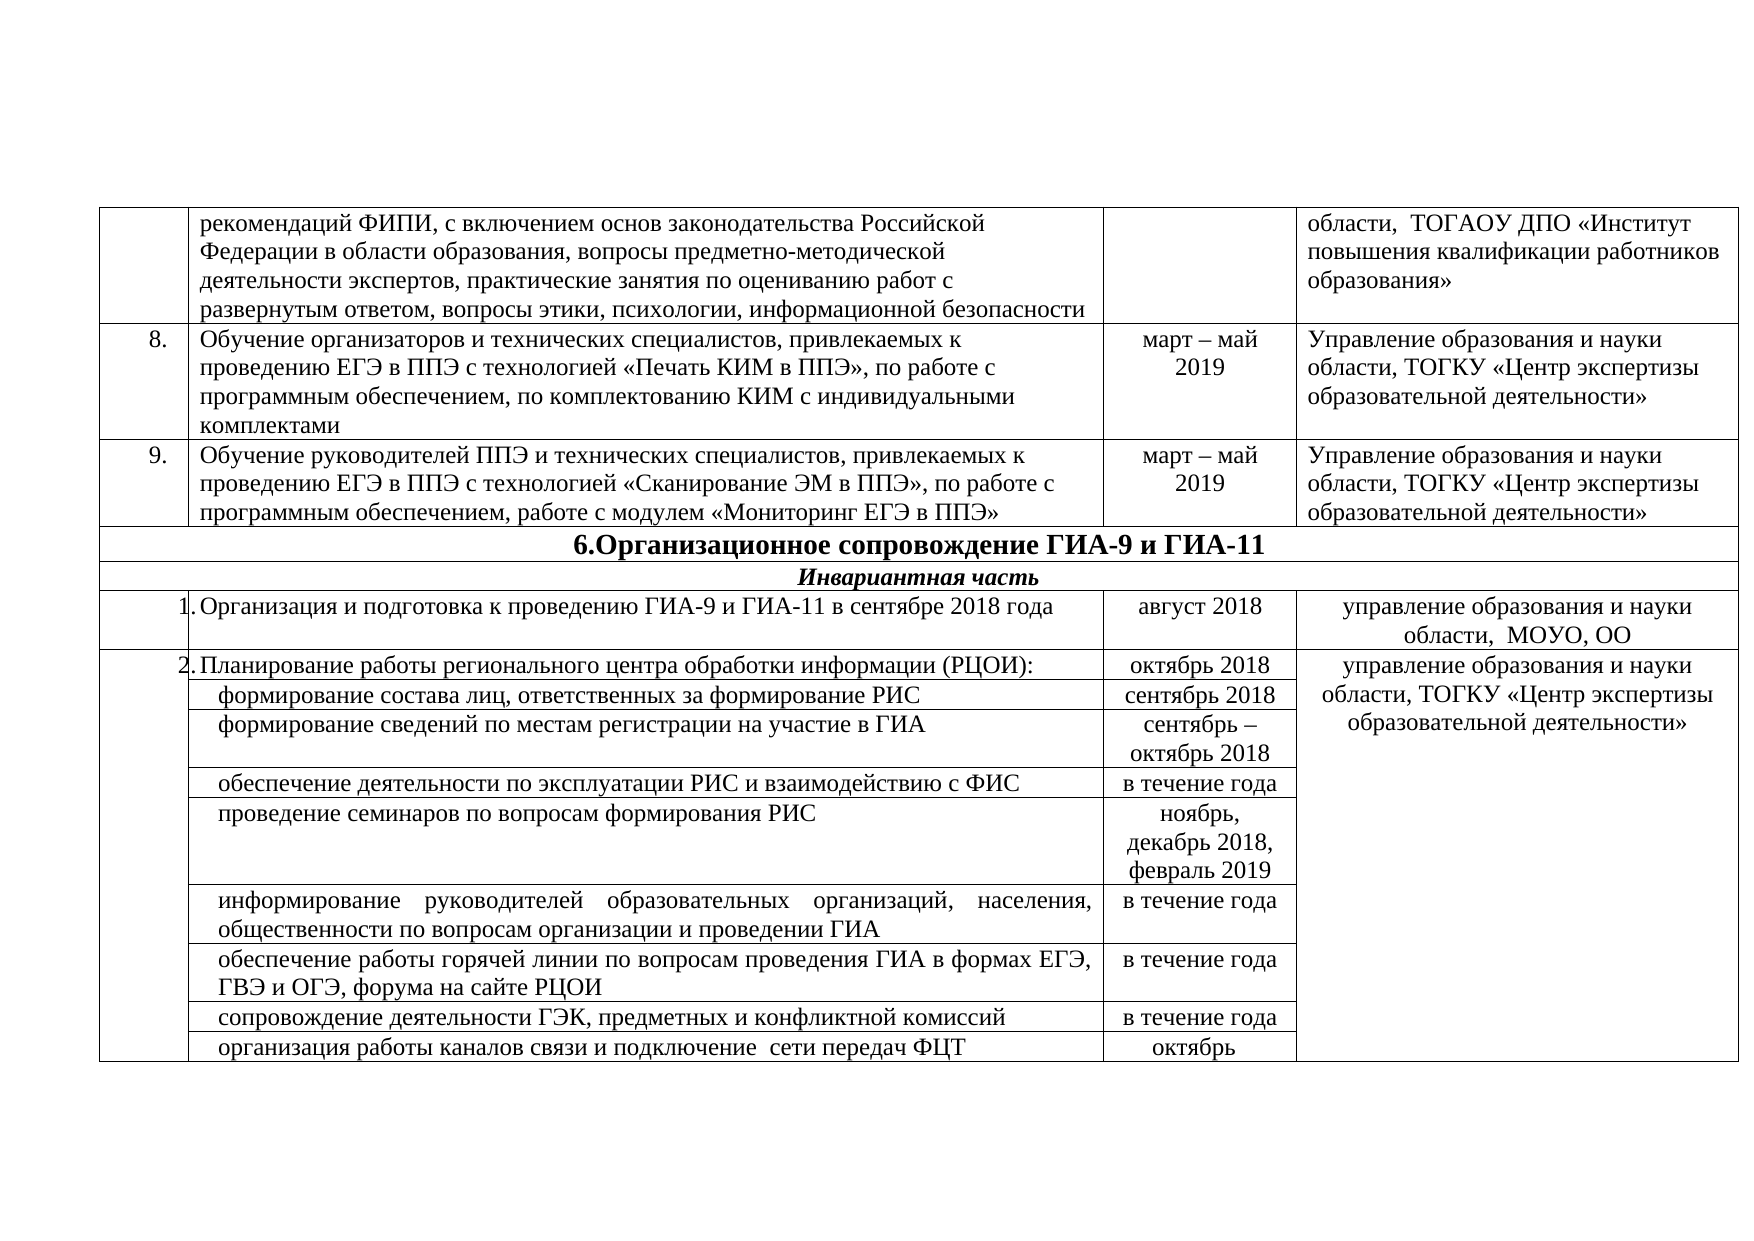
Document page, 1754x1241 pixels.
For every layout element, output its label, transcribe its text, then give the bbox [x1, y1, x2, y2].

table_cell Планирование работы регионального центра обработки информации (РЦОИ): [189, 650, 1103, 679]
table_cell в течение года [1104, 1002, 1296, 1031]
table_cell март – май 2019 [1104, 440, 1296, 526]
table_cell [100, 208, 188, 323]
table_cell организация работы каналов связи и подключение сети передач ФЦТ [189, 1032, 1103, 1061]
table_cell формирование состава лиц, ответственных за формирование РИС [189, 680, 1103, 708]
table_cell обеспечение работы горячей линии по вопросам проведения ГИА в формах ЕГЭ, ГВЭ и ОГЭ, форума на сайте РЦОИ [189, 944, 1103, 1001]
table_cell формирование сведений по местам регистрации на участие в ГИА [189, 710, 1103, 767]
table_cell сопровождение деятельности ГЭК, предметных и конфликтной комиссий [189, 1002, 1103, 1031]
table_cell март – май 2019 [1104, 324, 1296, 439]
table_cell управление образования и науки области, МОУО, ОО [1297, 591, 1738, 649]
table_cell области, ТОГАОУ ДПО «Институт повышения квалификации работников образования» [1297, 208, 1738, 323]
table_cell [1104, 208, 1296, 323]
table_cell в течение года [1104, 944, 1296, 1001]
table_cell управление образования и науки области, ТОГКУ «Центр экспертизы образовательной деятельности» [1297, 650, 1738, 1061]
table_cell проведение семинаров по вопросам формирования РИС [189, 798, 1103, 884]
table_cell октябрь 2018 [1104, 650, 1296, 679]
table_cell обеспечение деятельности по эксплуатации РИС и взаимодействию с ФИС [189, 768, 1103, 797]
table_cell октябрь [1104, 1032, 1296, 1061]
table_cell [100, 650, 188, 1061]
table_cell Инвариантная часть [100, 562, 1738, 590]
table_cell 8. [100, 324, 188, 439]
table_cell Управление образования и науки области, ТОГКУ «Центр экспертизы образовательной деятельности» [1297, 324, 1738, 439]
table_cell [100, 591, 188, 649]
table_cell сентябрь 2018 [1104, 680, 1296, 708]
table_cell информирование руководителей образовательных организаций, населения, общественности по вопросам организации и проведении ГИА [189, 885, 1103, 943]
table_cell сентябрь – октябрь 2018 [1104, 710, 1296, 767]
table_cell рекомендаций ФИПИ, с включением основ законодательства Российской Федерации в области образования, вопросы предметно-методической деятельности экспертов, практические занятия по оцениванию работ с развернутым ответом, вопросы этики, психологии, информационной безопасности [189, 208, 1103, 323]
table_cell Обучение руководителей ППЭ и технических специалистов, привлекаемых к проведению ЕГЭ в ППЭ с технологией «Сканирование ЭМ в ППЭ», по работе с программным обеспечением, работе с модулем «Мониторинг ЕГЭ в ППЭ» [189, 440, 1103, 526]
table_cell 6.Организационное сопровождение ГИА-9 и ГИА-11 [100, 527, 1738, 561]
table_cell август 2018 [1104, 591, 1296, 649]
table_cell Управление образования и науки области, ТОГКУ «Центр экспертизы образовательной деятельности» [1297, 440, 1738, 526]
table_cell ноябрь, декабрь 2018, февраль 2019 [1104, 798, 1296, 884]
table_cell в течение года [1104, 768, 1296, 797]
table_cell 9. [100, 440, 188, 526]
table_cell в течение года [1104, 885, 1296, 943]
table_cell Обучение организаторов и технических специалистов, привлекаемых к проведению ЕГЭ в ППЭ с технологией «Печать КИМ в ППЭ», по работе с программным обеспечением, по комплектованию КИМ с индивидуальными комплектами [189, 324, 1103, 439]
table_cell Организация и подготовка к проведению ГИА-9 и ГИА-11 в сентябре 2018 года [189, 591, 1103, 649]
